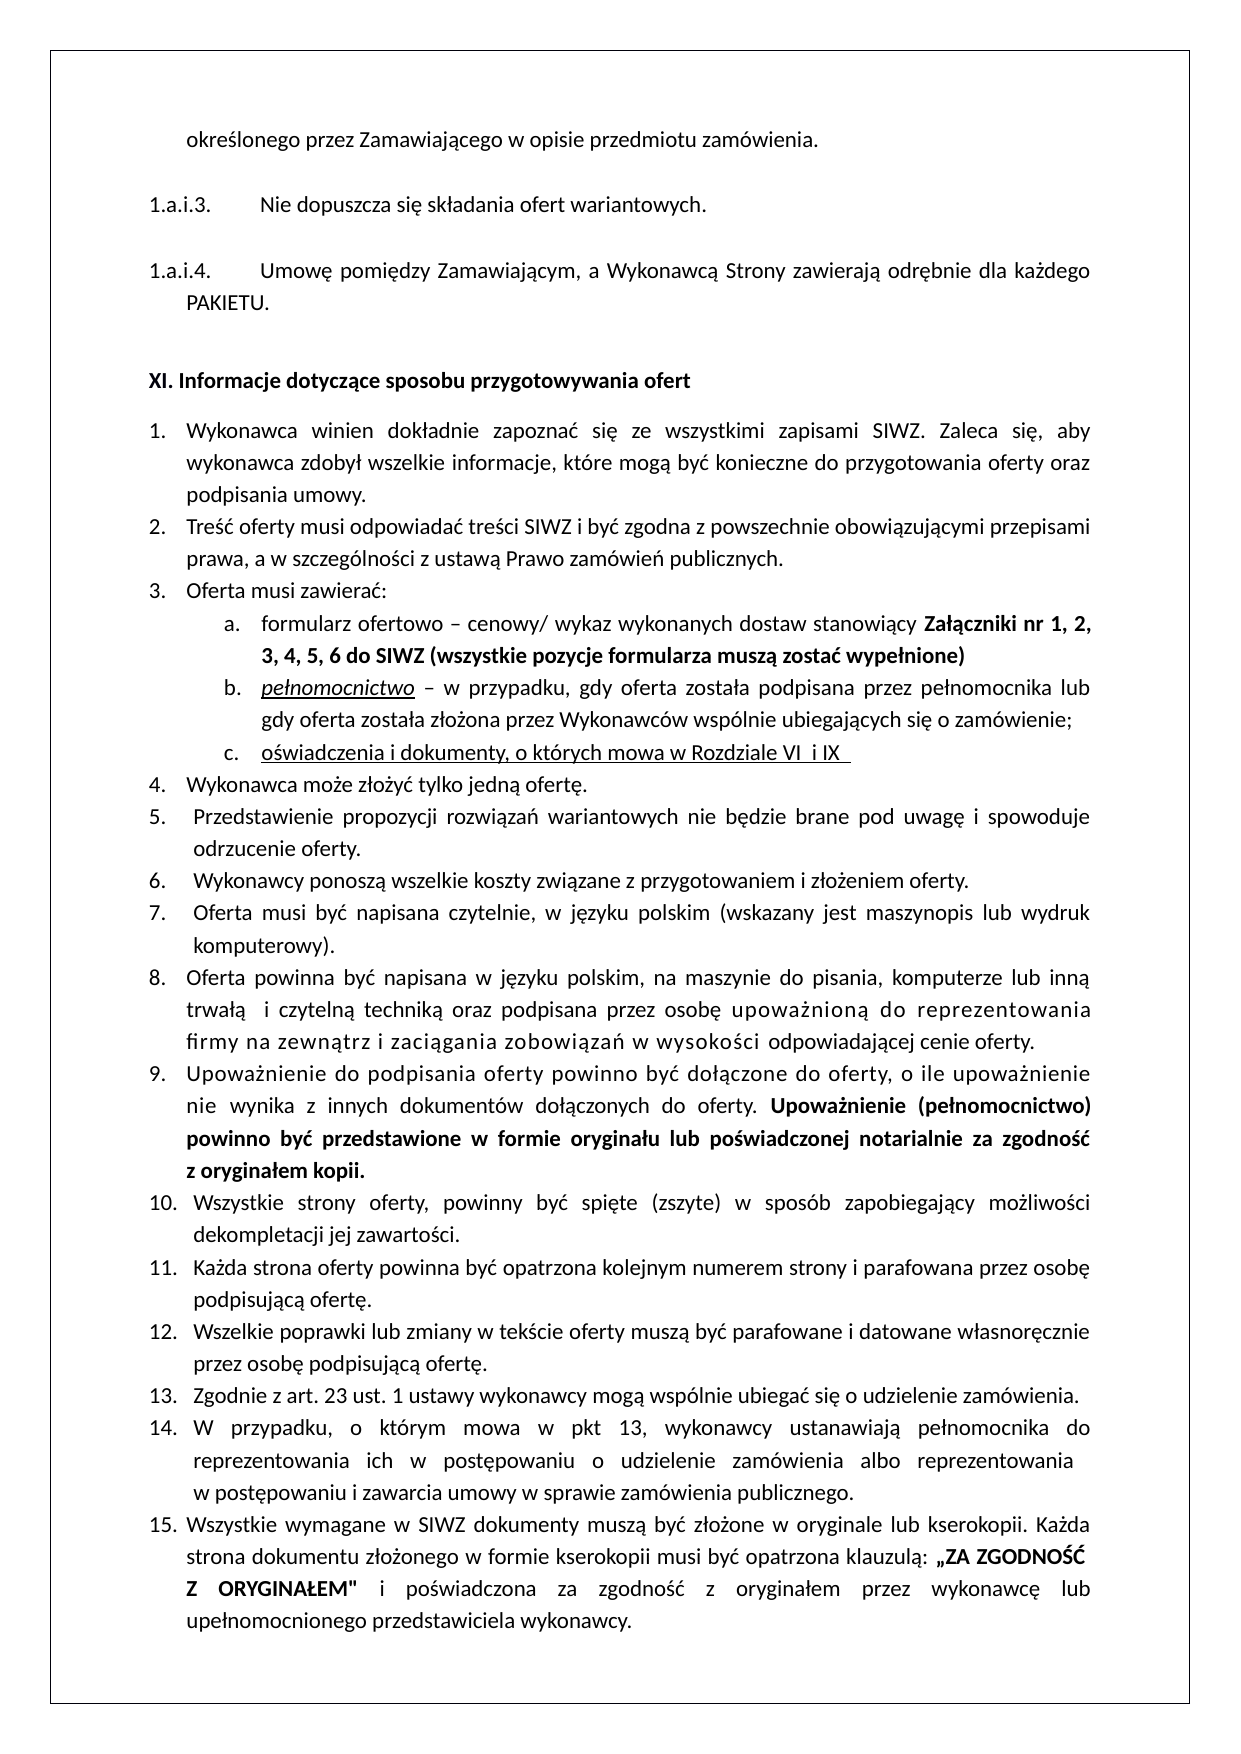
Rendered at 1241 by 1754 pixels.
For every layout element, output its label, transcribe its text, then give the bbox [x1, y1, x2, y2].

list Wykonawca winien dokładnie zapoznać się ze wszystkimi zapisami SIWZ. Zaleca się, aby wykonawca zdobył wszelkie informacje, które mogą być konieczne do przygotowania oferty oraz podpisania umowy. [149, 416, 1092, 508]
list pełnomocnictwo – w przypadku, gdy oferta została podpisana przez pełnomocnika lub gdy oferta została złożona przez Wykonawców wspólnie ubiegających się o zamówienie; [224, 673, 1092, 733]
list określonego przez Zamawiającego w opisie przedmiotu zamówienia. [149, 125, 1092, 153]
list oświadczenia i dokumenty, o których mowa w Rozdziale VI i IX [224, 738, 1092, 766]
list Informacje dotyczące sposobu przygotowywania ofert [149, 366, 1092, 394]
list Nie dopuszcza się składania ofert wariantowych. [149, 190, 1092, 218]
list Zgodnie z art. 23 ust. 1 ustawy wykonawcy mogą wspólnie ubiegać się o udzielenie zamówienia. [149, 1381, 1092, 1409]
list Wykonawcy ponoszą wszelkie koszty związane z przygotowaniem i złożeniem oferty. [149, 866, 1092, 894]
list formularz ofertowo – cenowy/ wykaz wykonanych dostaw stanowiący Załączniki nr 1, 2, 3, 4, 5, 6 do SIWZ (wszystkie pozycje formularza muszą zostać wypełnione) [224, 609, 1092, 669]
list Oferta musi być napisana czytelnie, w języku polskim (wskazany jest maszynopis lub wydruk komputerowy). [149, 898, 1092, 959]
list Wszystkie strony oferty, powinny być spięte (zszyte) w sposób zapobiegający możliwości dekompletacji jej zawartości. [149, 1188, 1092, 1248]
list Każda strona oferty powinna być opatrzona kolejnym numerem strony i parafowana przez osobę podpisującą ofertę. [149, 1253, 1092, 1313]
list Oferta musi zawierać: [149, 577, 1092, 605]
list Przedstawienie propozycji rozwiązań wariantowych nie będzie brane pod uwagę i spowoduje odrzucenie oferty. [149, 802, 1092, 862]
list W przypadku, o którym mowa w pkt 13, wykonawcy ustanawiają pełnomocnika do reprezentowania ich w postępowaniu o udzielenie zamówienia albo reprezentowania w postępowaniu i zawarcia umowy w sprawie zamówienia publicznego. [149, 1413, 1092, 1506]
list Wykonawca może złożyć tylko jedną ofertę. [149, 770, 1092, 798]
list Oferta powinna być napisana w języku polskim, na maszynie do pisania, komputerze lub inną trwałą i czytelną techniką oraz podpisana przez osobę upoważnioną do reprezentowania firmy na zewnątrz i zaciągania zobowiązań w wysokości odpowiadającej cenie oferty. [149, 963, 1092, 1055]
list Wszelkie poprawki lub zmiany w tekście oferty muszą być parafowane i datowane własnoręcznie przez osobę podpisującą ofertę. [149, 1317, 1092, 1377]
list Treść oferty musi odpowiadać treści SIWZ i być zgodna z powszechnie obowiązującymi przepisami prawa, a w szczególności z ustawą Prawo zamówień publicznych. [149, 512, 1092, 572]
list Upoważnienie do podpisania oferty powinno być dołączone do oferty, o ile upoważnienie nie wynika z innych dokumentów dołączonych do oferty. Upoważnienie (pełnomocnictwo) powinno być przedstawione w formie oryginału lub poświadczonej notarialnie za zgodność z oryginałem kopii. [149, 1059, 1092, 1184]
list Wszystkie wymagane w SIWZ dokumenty muszą być złożone w oryginale lub kserokopii. Każda strona dokumentu złożonego w formie kserokopii musi być opatrzona klauzulą: „ZA ZGODNOŚĆ Z ORYGINAŁEM" i poświadczona za zgodność z oryginałem przez wykonawcę lub upełnomocnionego przedstawiciela wykonawcy. [149, 1510, 1092, 1635]
list Umowę pomiędzy Zamawiającym, a Wykonawcą Strony zawierają odrębnie dla każdego PAKIETU. [149, 256, 1092, 316]
